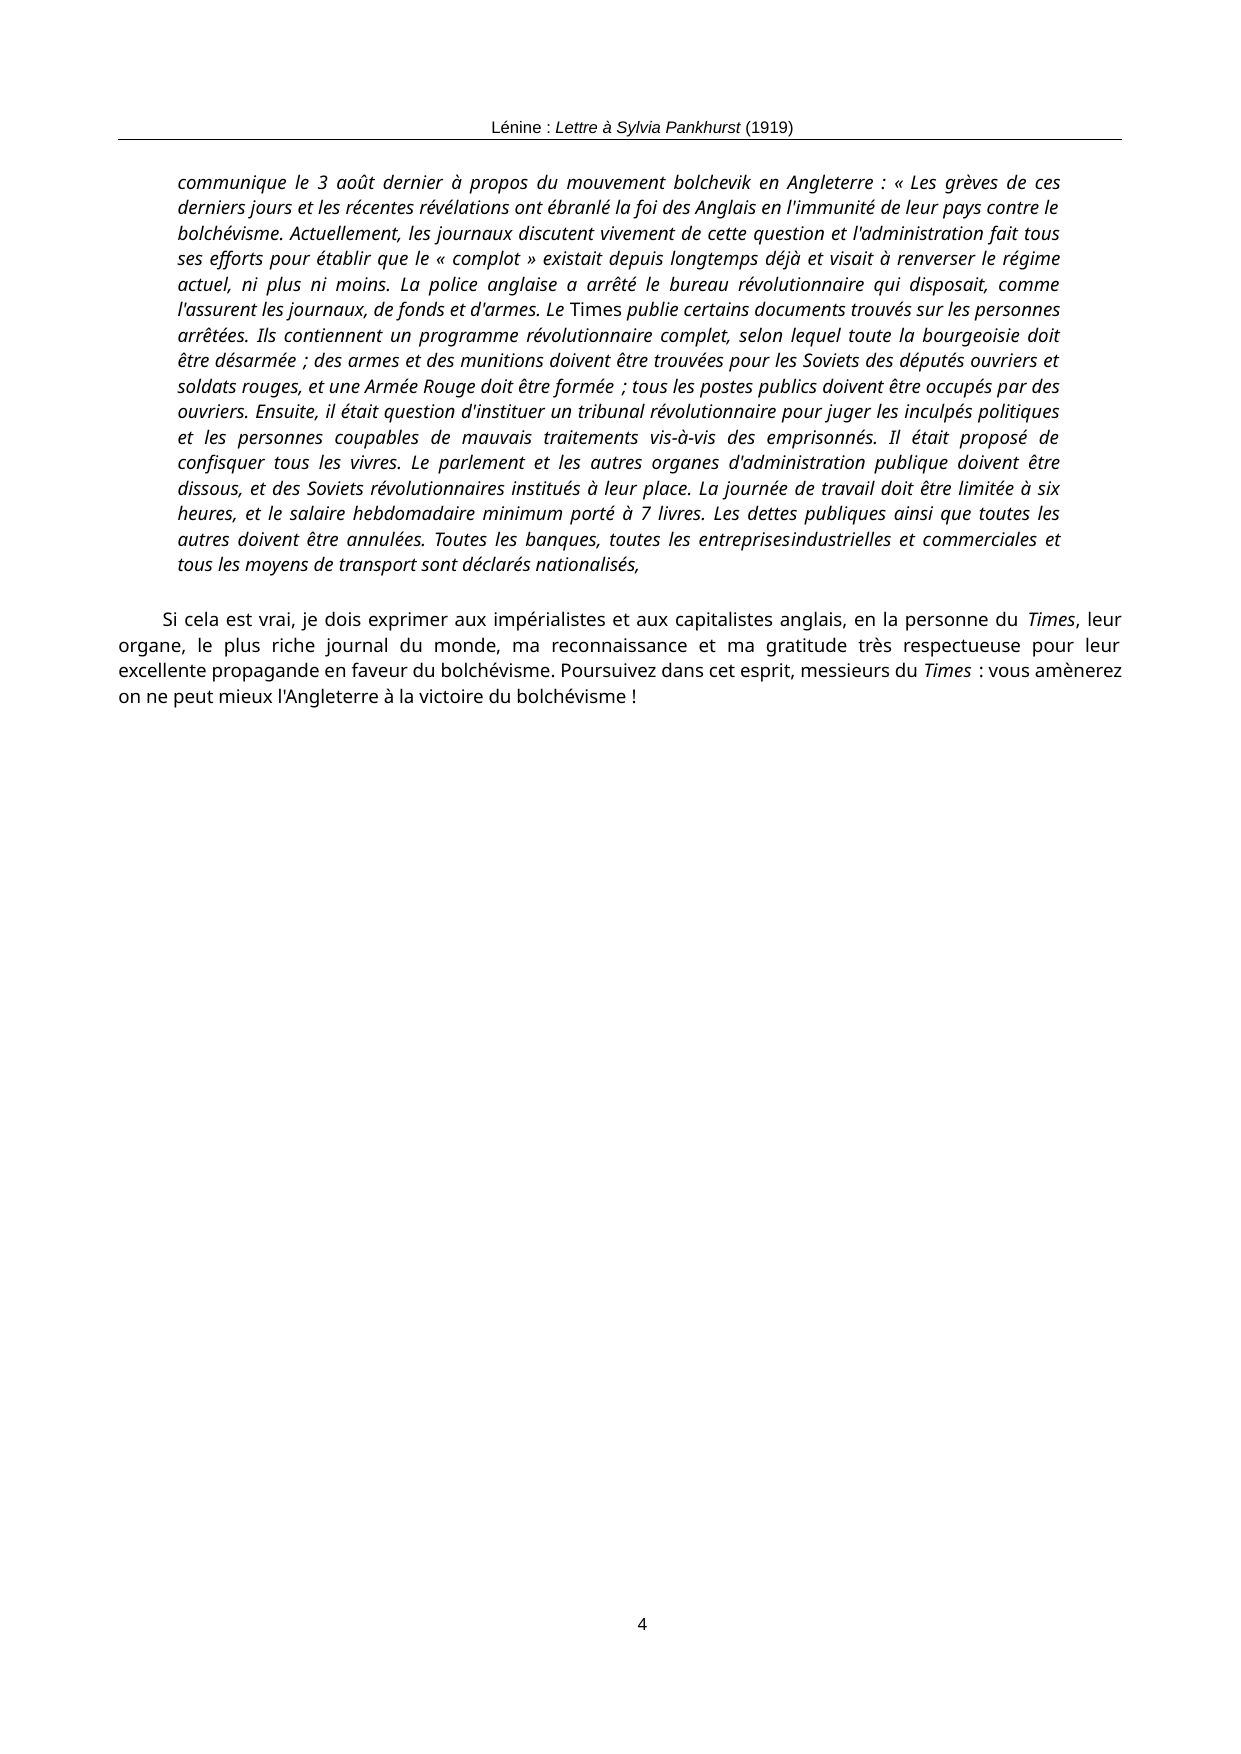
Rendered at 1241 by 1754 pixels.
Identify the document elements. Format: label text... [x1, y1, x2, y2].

text Si cela est vrai, je dois exprimer aux impérialistes et aux capitalistes anglais, en la personne du Times, leur organe, le plus riche journal du monde, ma reconnaissance et ma gratitude très respectueuse pour leur excellente propagande en faveur du bolchévisme. Poursuivez dans cet esprit, messieurs du Times : vous amènerez on ne peut mieux l'Angleterre à la victoire du bolchévisme ! [118, 607, 1122, 709]
text communique le 3 août dernier à propos du mouvement bolchevik en Angleterre : « Les grèves de ces derniers jours et les récentes révélations ont ébranlé la foi des Anglais en l'immunité de leur pays contre le bolchévisme. Actuellement, les journaux discutent vivement de cette question et l'administration fait tous ses efforts pour établir que le « complot » existait depuis longtemps déjà et visait à renverser le régime actuel, ni plus ni moins. La police anglaise a arrêté le bureau révolutionnaire qui disposait, comme l'assurent les journaux, de fonds et d'armes. Le Times publie certains documents trouvés sur les personnes arrêtées. Ils contiennent un programme révolutionnaire complet, selon lequel toute la bourgeoisie doit être désarmée ; des armes et des munitions doivent être trouvées pour les Soviets des députés ouvriers et soldats rouges, et une Armée Rouge doit être formée ; tous les postes publics doivent être occupés par des ouvriers. Ensuite, il était question d'instituer un tribunal révolutionnaire pour juger les inculpés politiques et les personnes coupables de mauvais traitements vis-à-vis des emprisonnés. Il était proposé de confisquer tous les vivres. Le parlement et les autres organes d'administration publique doivent être dissous, et des Soviets révolutionnaires institués à leur place. La journée de travail doit être limitée à six heures, et le salaire hebdomadaire minimum porté à 7 livres. Les dettes publiques ainsi que toutes les autres doivent être annulées. Toutes les banques, toutes les entreprisesindustrielles et commerciales et tous les moyens de transport sont déclarés nationalisés, [177, 169, 1063, 577]
